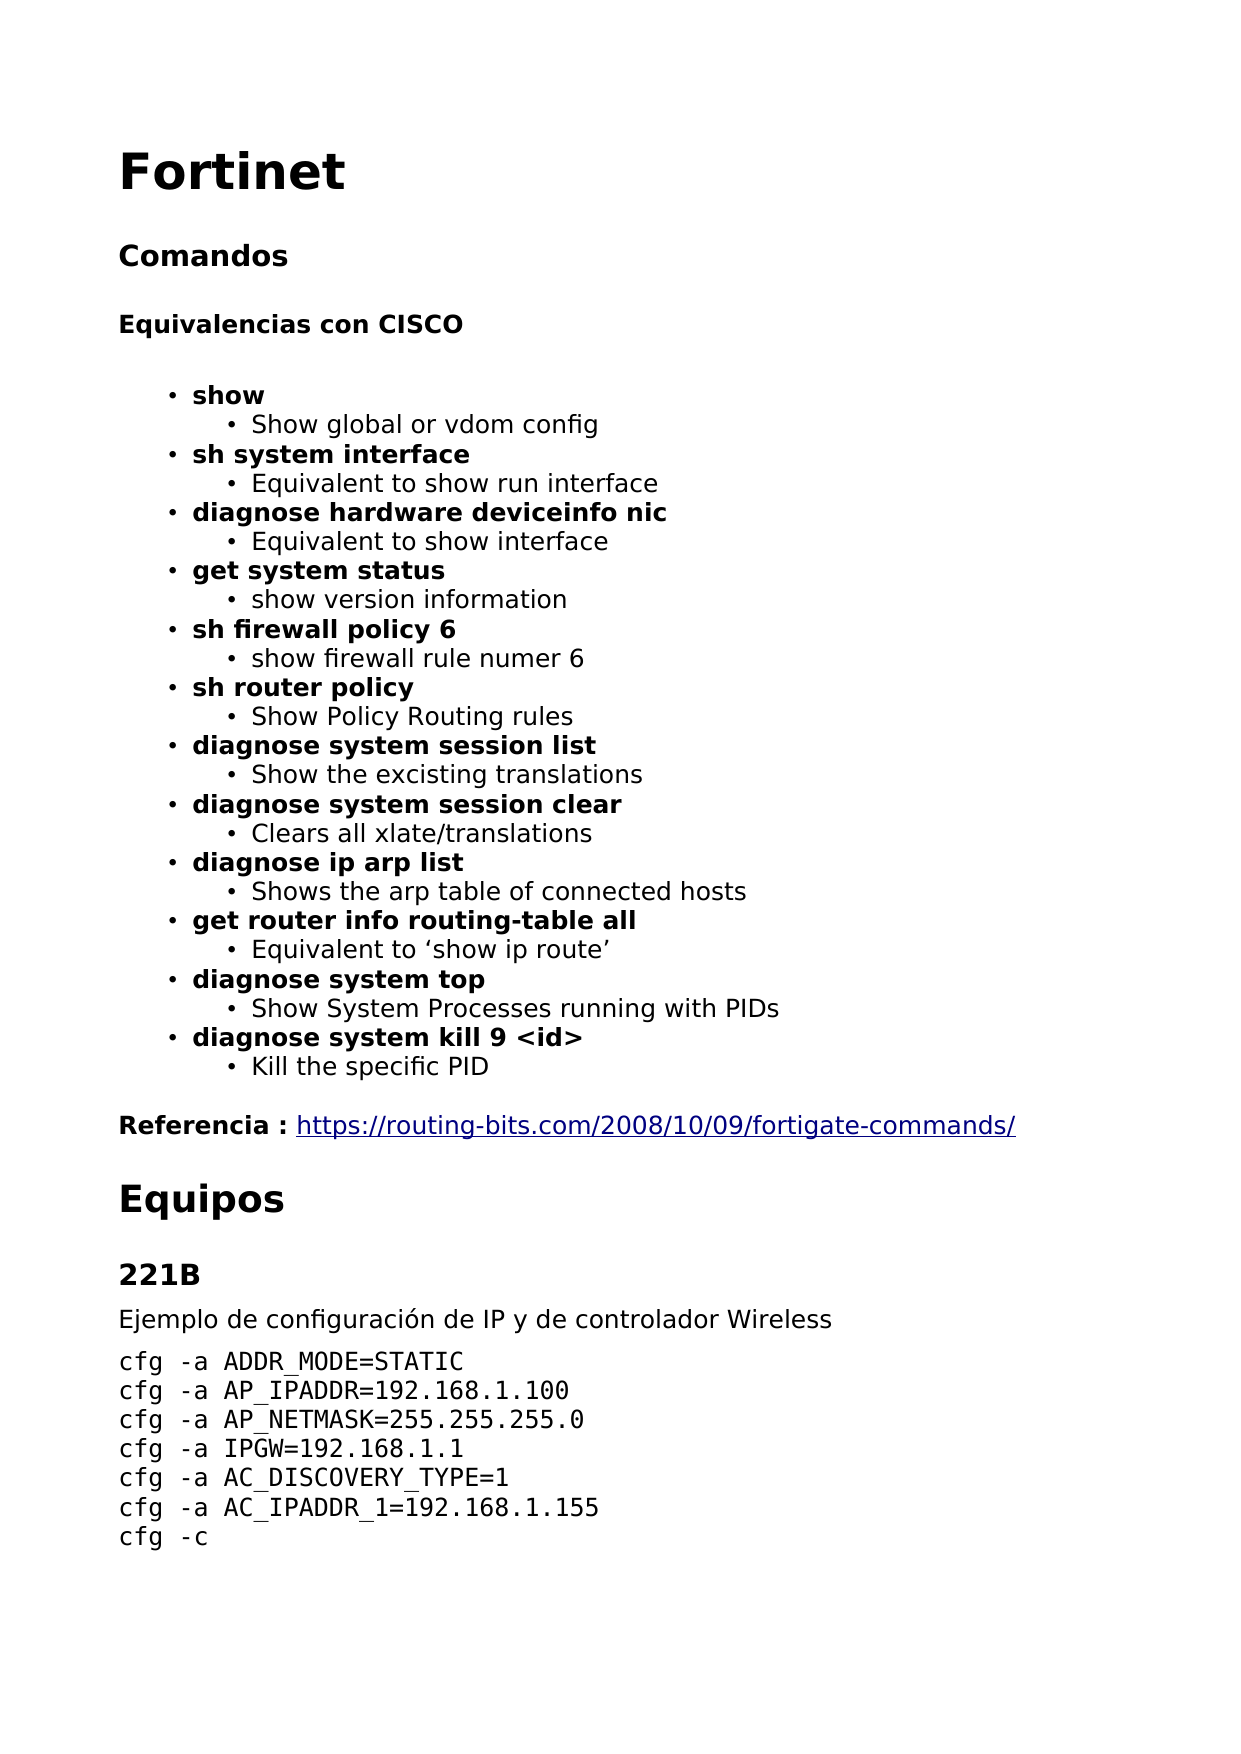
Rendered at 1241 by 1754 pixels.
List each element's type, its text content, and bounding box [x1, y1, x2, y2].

list sh firewall policy 6 [177, 615, 1122, 644]
list diagnose system kill 9 <id> [177, 1023, 1122, 1052]
text Referencia : https://routing-bits.com/2008/10/09/fortigate-commands/ [118, 1111, 1122, 1140]
list Show the excisting translations [236, 761, 1122, 790]
list sh system interface [177, 440, 1122, 469]
list sh router policy [177, 673, 1122, 702]
text Ejemplo de configuración de IP y de controlador Wireless [118, 1305, 1122, 1334]
list show [177, 381, 1122, 411]
list Show global or vdom config [236, 411, 1122, 440]
list get system status [177, 556, 1122, 586]
list Equivalent to show run interface [236, 469, 1122, 498]
text cfg -a ADDR_MODE=STATIC cfg -a AP_IPADDR=192.168.1.100 cfg -a AP_NETMASK=255.255.255.0 cfg -a IPGW=192.168.1.1 cfg -a AC_DISCOVERY_TYPE=1 cfg -a AC_IPADDR_1=192.168.1.155 cfg -c [118, 1347, 1122, 1551]
list show version information [236, 586, 1122, 615]
list diagnose system session list [177, 731, 1122, 761]
subtitle Equipos [118, 1178, 1122, 1221]
list get router info routing-table all [177, 906, 1122, 936]
list Show System Processes running with PIDs [236, 994, 1122, 1023]
subtitle Fortinet [118, 143, 1122, 201]
subtitle Comandos [118, 239, 1122, 273]
list diagnose ip arp list [177, 848, 1122, 877]
list Equivalent to show interface [236, 527, 1122, 556]
list diagnose hardware deviceinfo nic [177, 498, 1122, 527]
subtitle 221B [118, 1259, 1122, 1293]
list Shows the arp table of connected hosts [236, 877, 1122, 906]
list show firewall rule numer 6 [236, 644, 1122, 673]
list Kill the specific PID [236, 1052, 1122, 1081]
list Clears all xlate/translations [236, 819, 1122, 848]
list diagnose system session clear [177, 790, 1122, 819]
list diagnose system top [177, 965, 1122, 994]
subtitle Equivalencias con CISCO [118, 310, 1122, 339]
list Show Policy Routing rules [236, 702, 1122, 731]
list Equivalent to ‘show ip route’ [236, 936, 1122, 965]
